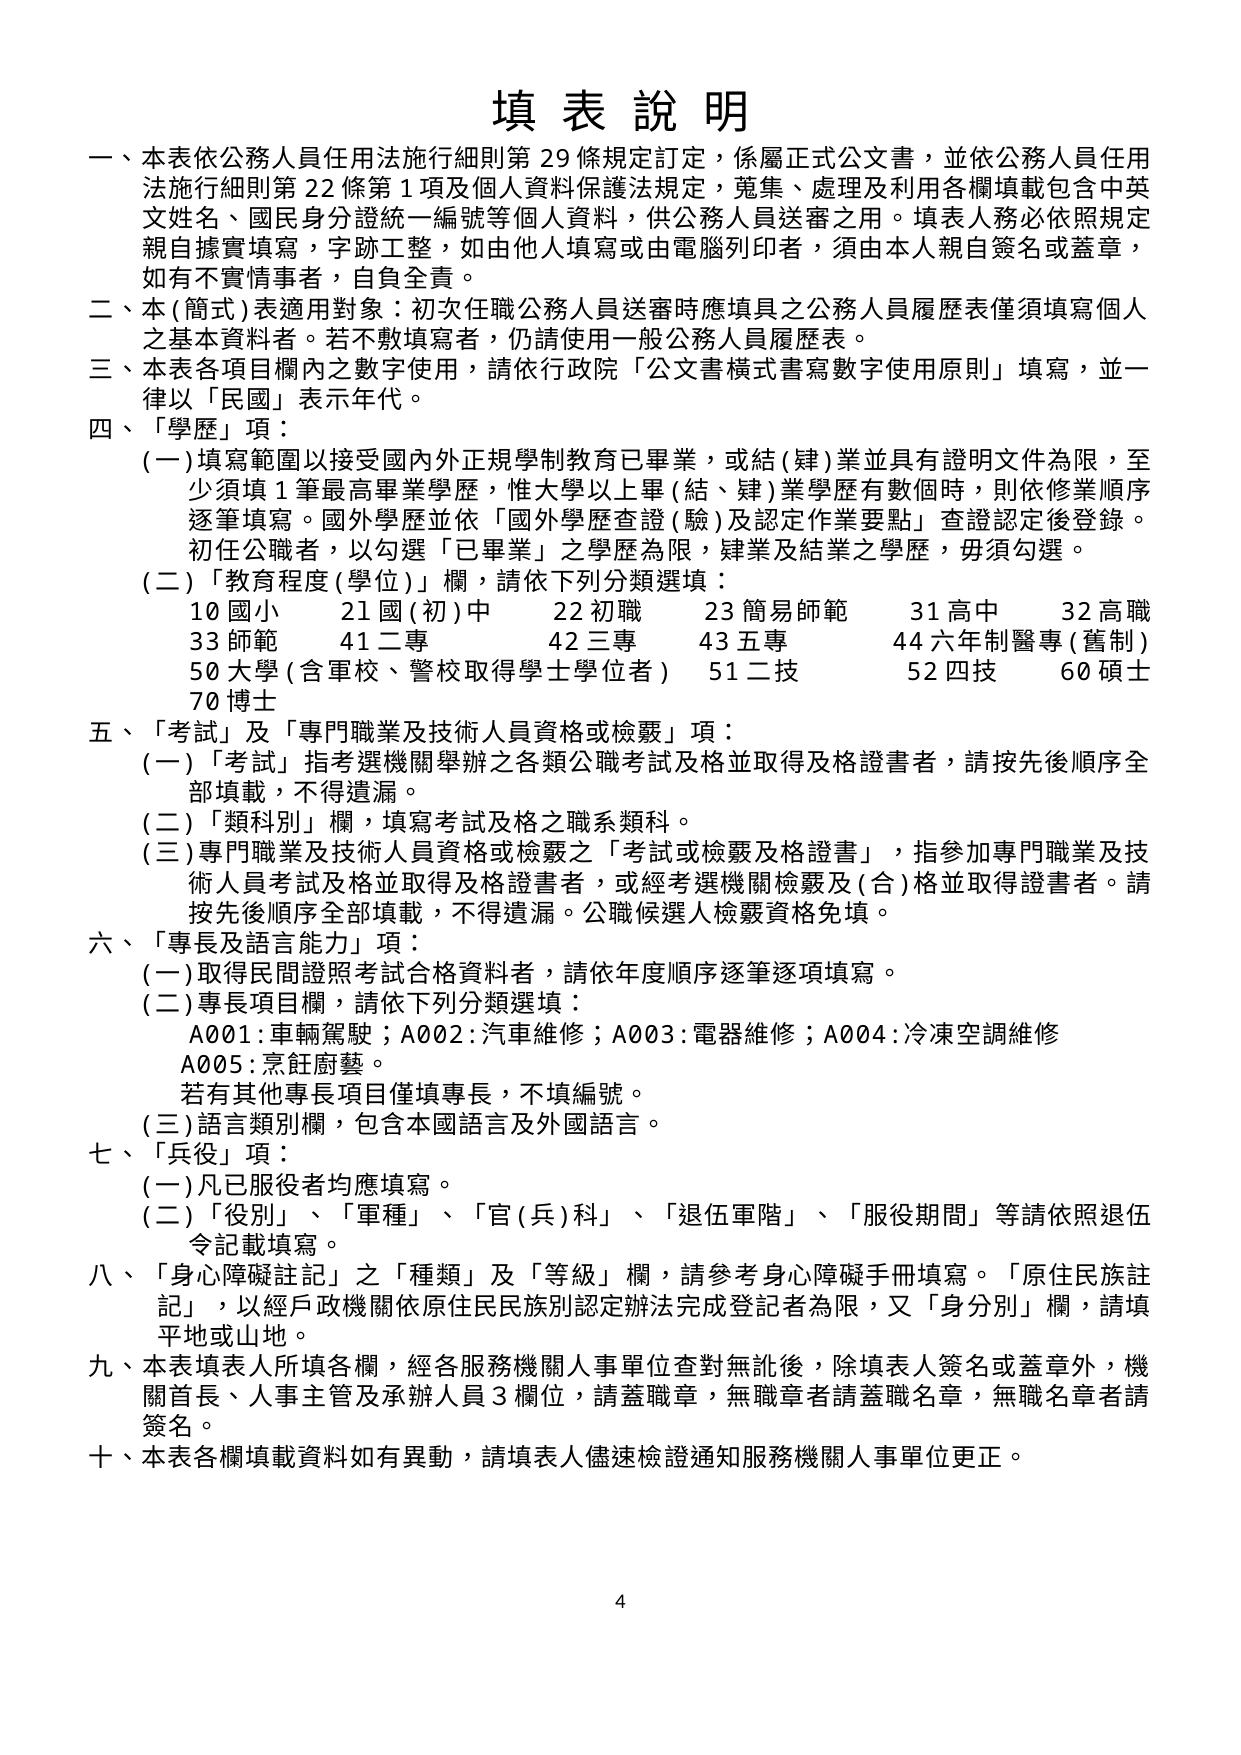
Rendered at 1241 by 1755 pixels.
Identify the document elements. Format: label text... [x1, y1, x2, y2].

text (一)取得民間證照考試合格資料者，請依年度順序逐筆逐項填寫。 [139, 958, 1152, 989]
text A005:烹飪廚藝。 [89, 1049, 1152, 1079]
text 一、本表依公務人員任用法施行細則第29條規定訂定，係屬正式公文書，並依公務人員任用法施行細則第22條第1項及個人資料保護法規定，蒐集、處理及利用各欄填載包含中英文姓名、國民身分證統一編號等個人資料，供公務人員送審之用。填表人務必依照規定親自據實填寫，字跡工整，如由他人填寫或由電腦列印者，須由本人親自簽名或蓋章，如有不實情事者，自負全責。 [89, 143, 1152, 294]
text (二)「教育程度(學位)」欄，請依下列分類選填： 10國小 2l國(初)中 22初職 23簡易師範 31高中 32高職 33師範 41二專 42三專 43五專 44六年制醫專(舊制) 50大學(含軍校、警校取得學士學位者) 51二技 52四技 60碩士 70博士 [139, 566, 1152, 717]
text A001:車輛駕駛；A002:汽車維修；A003:電器維修；A004:冷凍空調維修 [189, 1019, 1152, 1049]
text 三、本表各項目欄內之數字使用，請依行政院「公文書橫式書寫數字使用原則」填寫，並一律以「民國」表示年代。 [89, 354, 1152, 415]
text (一)填寫範圍以接受國內外正規學制教育已畢業，或結(肄)業並具有證明文件為限，至少須填1筆最高畢業學歷，惟大學以上畢(結、肄)業學歷有數個時，則依修業順序逐筆填寫。國外學歷並依「國外學歷查證(驗)及認定作業要點」查證認定後登錄。初任公職者，以勾選「已畢業」之學歷為限，肄業及結業之學歷，毋須勾選。 [139, 445, 1152, 566]
text 九、本表填表人所填各欄，經各服務機關人事單位查對無訛後，除填表人簽名或蓋章外，機關首長、人事主管及承辦人員３欄位，請蓋職章，無職章者請蓋職名章，無職名章者請簽名。 [89, 1351, 1152, 1442]
text (一)凡已服役者均應填寫。 [139, 1170, 1152, 1200]
text 二、本(簡式)表適用對象：初次任職公務人員送審時應填具之公務人員履歷表僅須填寫個人之基本資料者。若不敷填寫者，仍請使用一般公務人員履歷表。 [89, 294, 1152, 354]
text (三)語言類別欄，包含本國語言及外國語言。 [139, 1109, 1152, 1140]
text 填 表 說 明 [89, 75, 1152, 141]
text 若有其他專長項目僅填專長，不填編號。 [89, 1079, 1152, 1109]
text 六、「專長及語言能力」項： [89, 928, 1152, 958]
text (二)專長項目欄，請依下列分類選填： [139, 989, 1152, 1019]
text 七、「兵役」項： [89, 1140, 1152, 1170]
text 八、「身心障礙註記」之「種類」及「等級」欄，請參考身心障礙手冊填寫。「原住民族註記」，以經戶政機關依原住民民族別認定辦法完成登記者為限，又「身分別」欄，請填平地或山地。 [89, 1261, 1152, 1351]
text (二)「類科別」欄，填寫考試及格之職系類科。 [139, 807, 1152, 838]
text (三)專門職業及技術人員資格或檢覈之「考試或檢覈及格證書」，指參加專門職業及技術人員考試及格並取得及格證書者，或經考選機關檢覈及(合)格並取得證書者。請按先後順序全部填載，不得遺漏。公職候選人檢覈資格免填。 [139, 838, 1152, 928]
text (一)「考試」指考選機關舉辦之各類公職考試及格並取得及格證書者，請按先後順序全部填載，不得遺漏。 [139, 747, 1152, 807]
text (二)「役別」、「軍種」、「官(兵)科」、「退伍軍階」、「服役期間」等請依照退伍令記載填寫。 [139, 1200, 1152, 1261]
text 四、「學歷」項： [89, 415, 1152, 445]
text 十、本表各欄填載資料如有異動，請填表人儘速檢證通知服務機關人事單位更正。 [89, 1442, 1152, 1472]
text 五、「考試」及「專門職業及技術人員資格或檢覈」項： [89, 717, 1152, 747]
